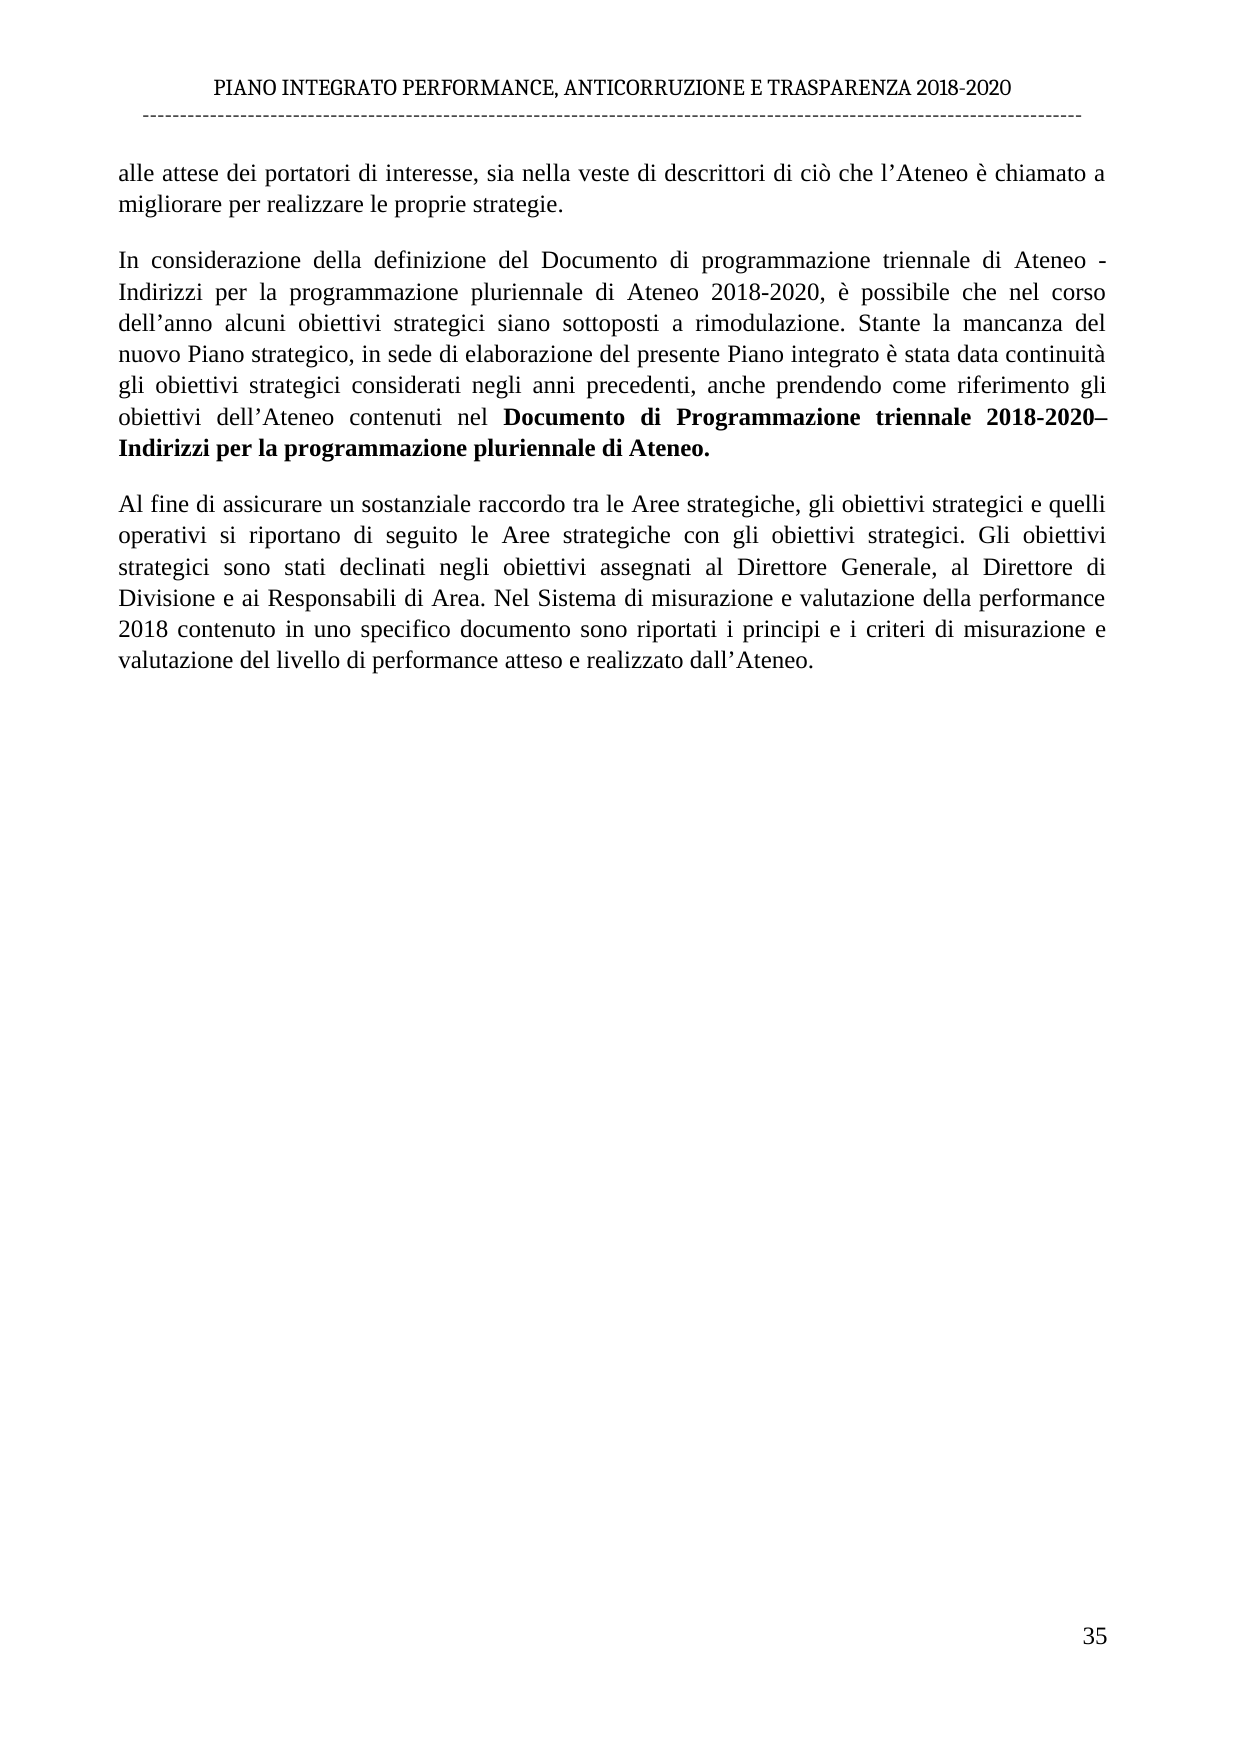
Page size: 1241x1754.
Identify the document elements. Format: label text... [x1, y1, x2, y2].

text In considerazione della definizione del Documento di programmazione triennale di Ateneo - Indirizzi per la programmazione pluriennale di Ateneo 2018-2020, è possibile che nel corso dell’anno alcuni obiettivi strategici siano sottoposti a rimodulazione. Stante la mancanza del nuovo Piano strategico, in sede di elaborazione del presente Piano integrato è stata data continuità gli obiettivi strategici considerati negli anni precedenti, anche prendendo come riferimento gli obiettivi dell’Ateneo contenuti nel Documento di Programmazione triennale 2018-2020– Indirizzi per la programmazione pluriennale di Ateneo. [118, 244, 1107, 463]
text Al fine di assicurare un sostanziale raccordo tra le Aree strategiche, gli obiettivi strategici e quelli operativi si riportano di seguito le Aree strategiche con gli obiettivi strategici. Gli obiettivi strategici sono stati declinati negli obiettivi assegnati al Direttore Generale, al Direttore di Divisione e ai Responsabili di Area. Nel Sistema di misurazione e valutazione della performance 2018 contenuto in uno specifico documento sono riportati i principi e i criteri di misurazione e valutazione del livello di performance atteso e realizzato dall’Ateneo. [118, 488, 1107, 675]
text alle attese dei portatori di interesse, sia nella veste di descrittori di ciò che l’Ateneo è chiamato a migliorare per realizzare le proprie strategie. [118, 156, 1107, 219]
